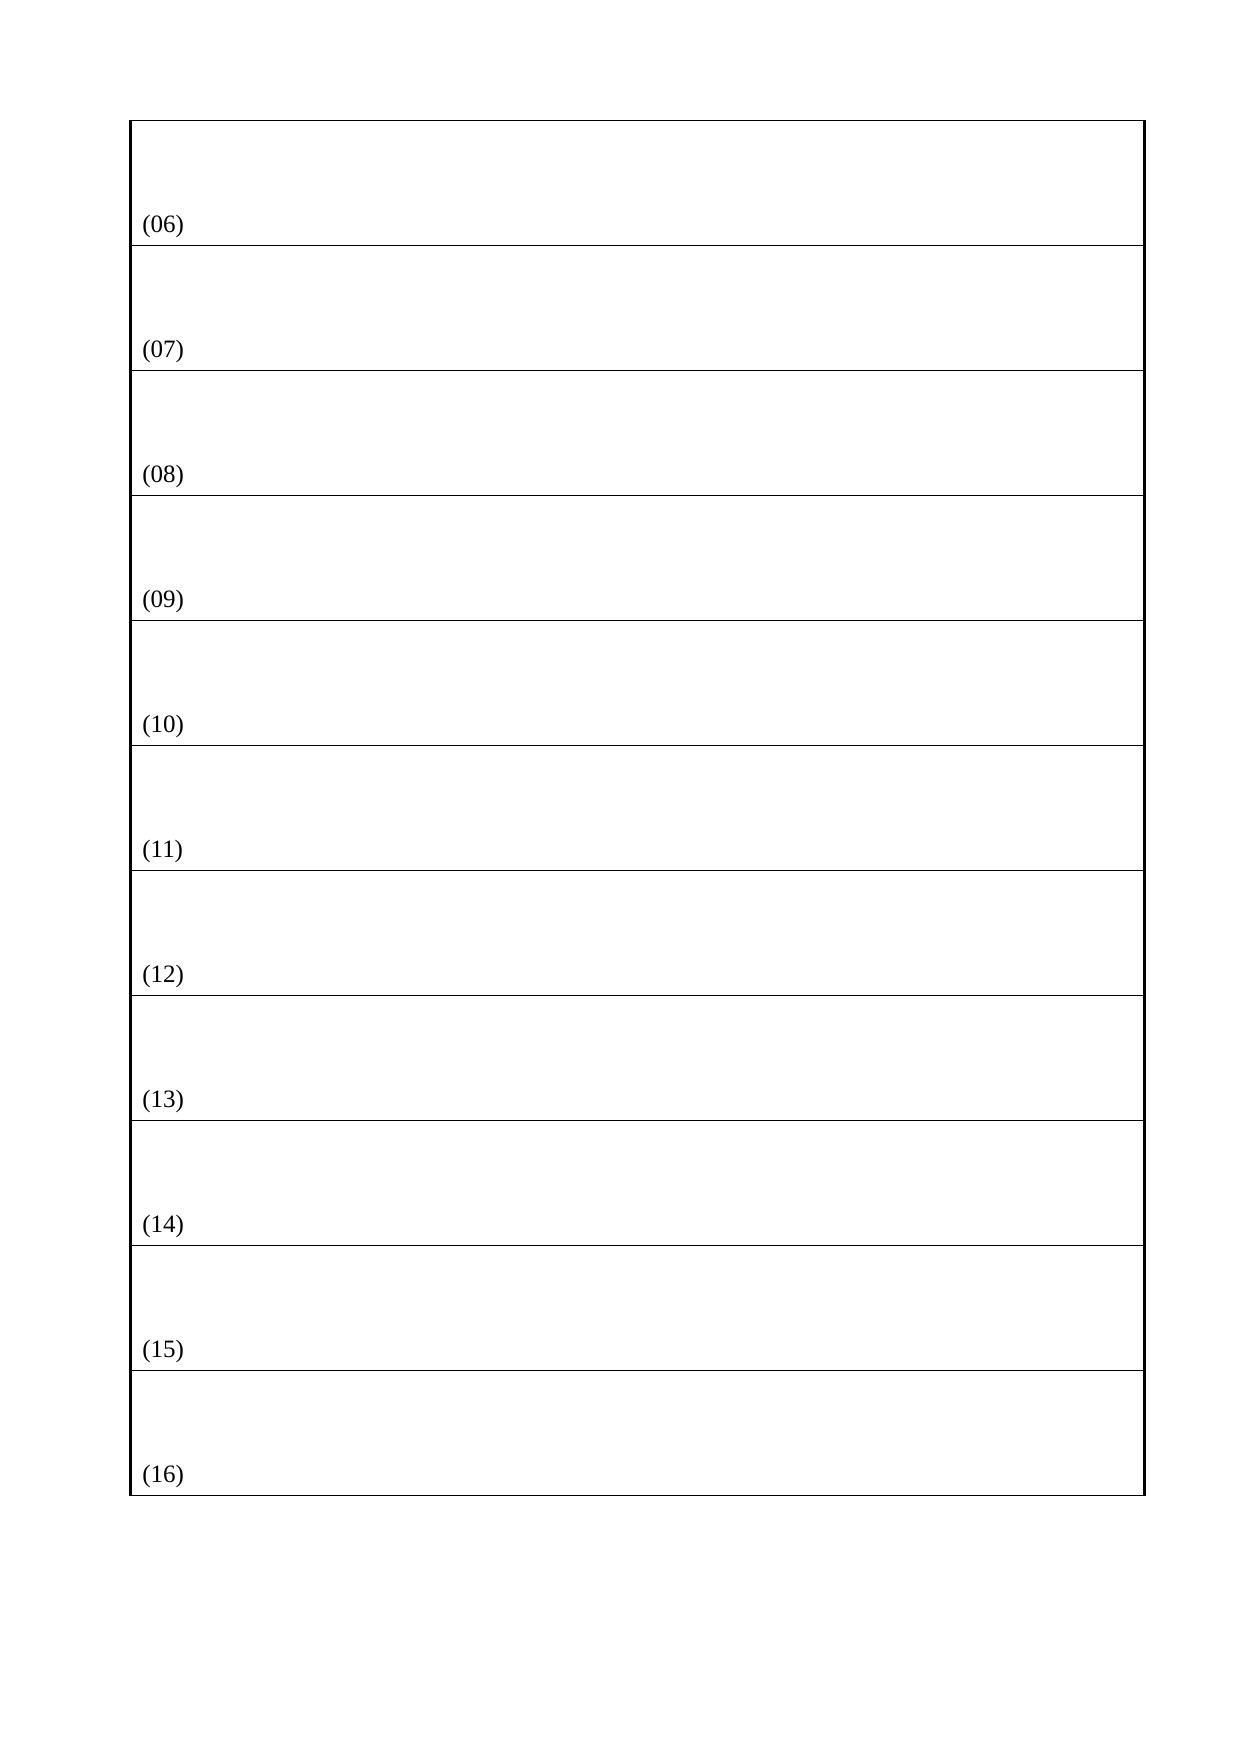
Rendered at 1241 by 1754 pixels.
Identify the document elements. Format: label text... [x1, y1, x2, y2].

table_cell (11) [132, 746, 1143, 869]
table_cell (15) [132, 1246, 1143, 1369]
table_cell (14) [132, 1121, 1143, 1244]
table_cell (12) [132, 871, 1143, 994]
table_cell (10) [132, 621, 1143, 744]
table_cell (09) [132, 496, 1143, 619]
table_cell (13) [132, 996, 1143, 1119]
table_cell (08) [132, 371, 1143, 494]
table_cell (07) [132, 246, 1143, 369]
table_cell (16) [132, 1371, 1143, 1494]
table_cell (06) [132, 121, 1143, 244]
